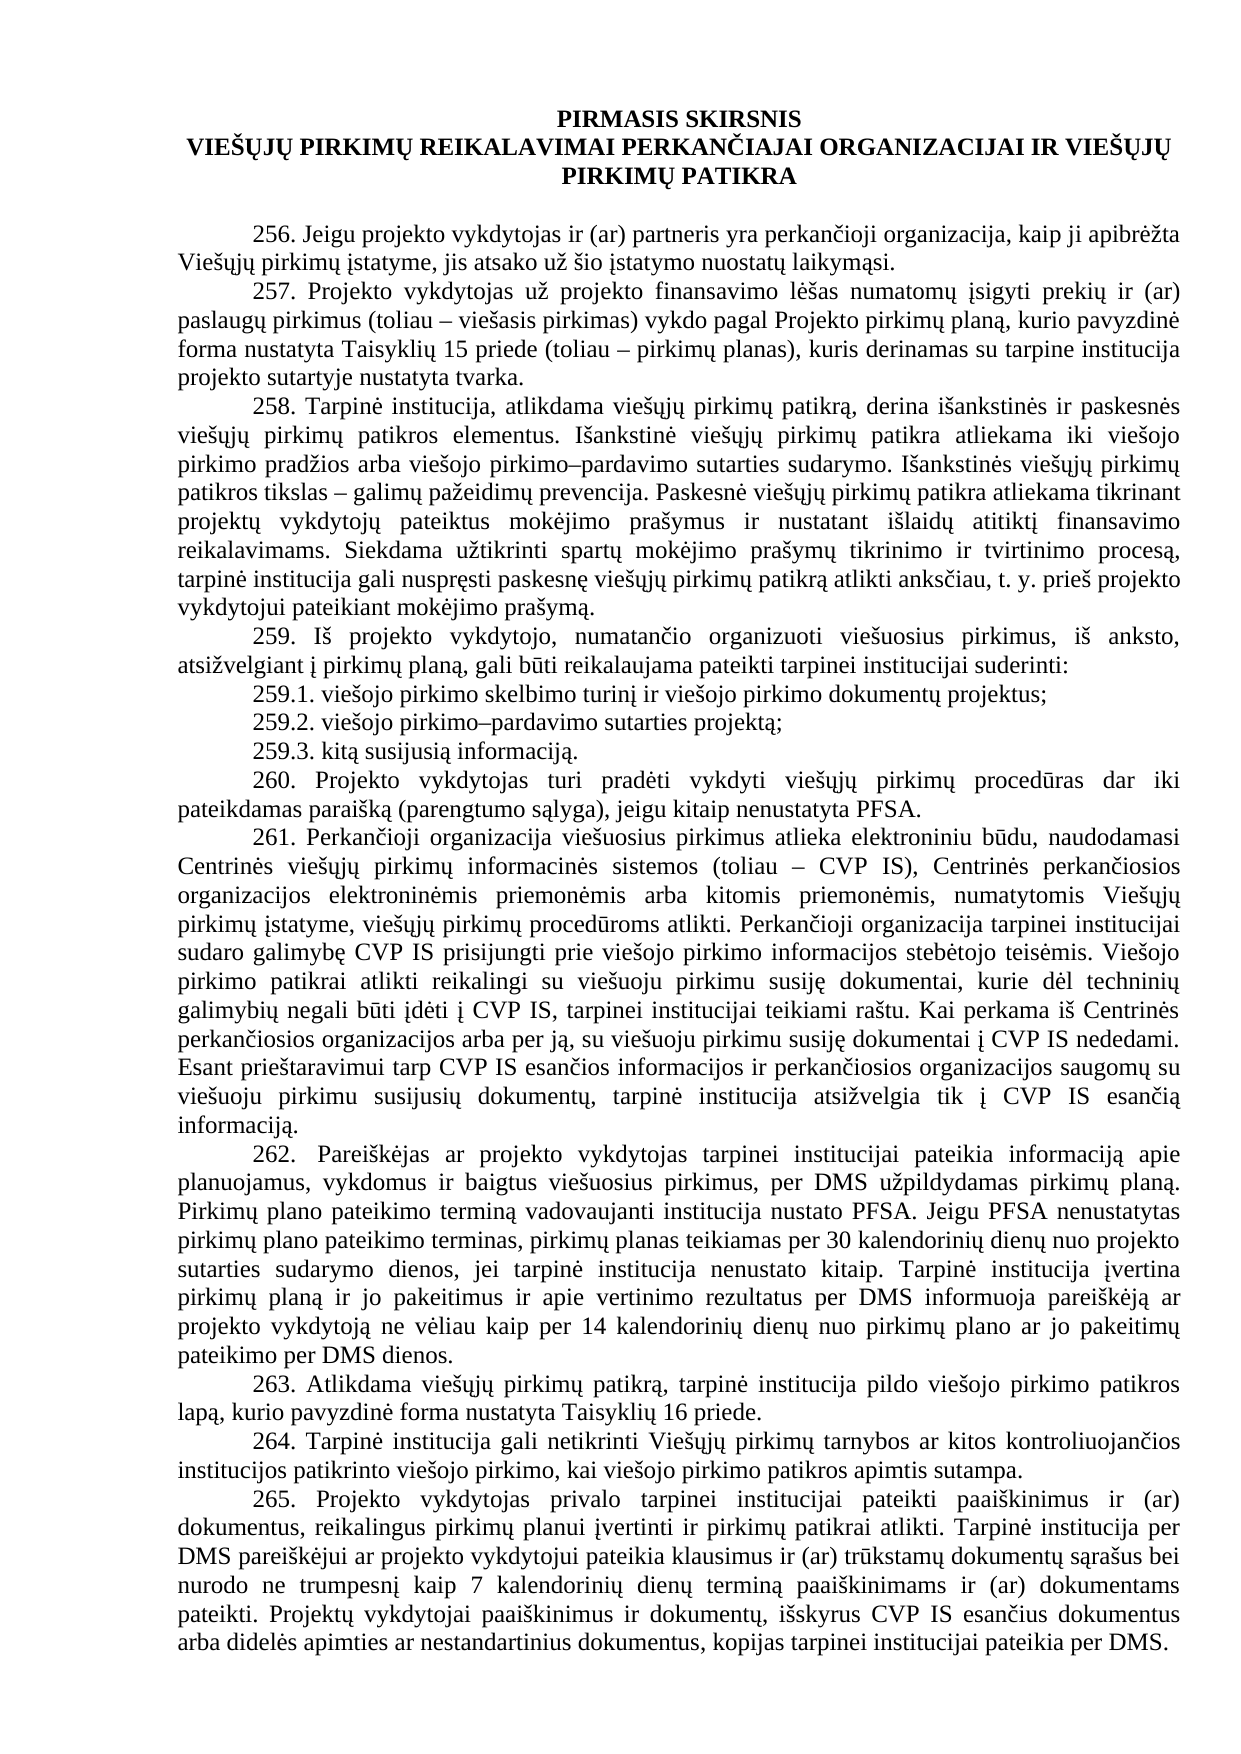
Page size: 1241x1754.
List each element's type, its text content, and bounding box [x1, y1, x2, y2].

text 261. Perkančioji organizacija viešuosius pirkimus atlieka elektroniniu būdu, naudodamasi Centrinės viešųjų pirkimų informacinės sistemos (toliau – CVP IS), Centrinės perkančiosios organizacijos elektroninėmis priemonėmis arba kitomis priemonėmis, numatytomis Viešųjų pirkimų įstatyme, viešųjų pirkimų procedūroms atlikti. Perkančioji organizacija tarpinei institucijai sudaro galimybę CVP IS prisijungti prie viešojo pirkimo informacijos stebėtojo teisėmis. Viešojo pirkimo patikrai atlikti reikalingi su viešuoju pirkimu susiję dokumentai, kurie dėl techninių galimybių negali būti įdėti į CVP IS, tarpinei institucijai teikiami raštu. Kai perkama iš Centrinės perkančiosios organizacijos arba per ją, su viešuoju pirkimu susiję dokumentai į CVP IS nededami. Esant prieštaravimui tarp CVP IS esančios informacijos ir perkančiosios organizacijos saugomų su viešuoju pirkimu susijusių dokumentų, tarpinė institucija atsižvelgia tik į CVP IS esančią informaciją. [177, 822, 1181, 1139]
text 260. Projekto vykdytojas turi pradėti vykdyti viešųjų pirkimų procedūras dar iki pateikdamas paraišką (parengtumo sąlyga), jeigu kitaip nenustatyta PFSA. [177, 765, 1181, 822]
text 256. Jeigu projekto vykdytojas ir (ar) partneris yra perkančioji organizacija, kaip ji apibrėžta Viešųjų pirkimų įstatyme, jis atsako už šio įstatymo nuostatų laikymąsi. [177, 219, 1181, 276]
text 263. Atlikdama viešųjų pirkimų patikrą, tarpinė institucija pildo viešojo pirkimo patikros lapą, kurio pavyzdinė forma nustatyta Taisyklių 16 priede. [177, 1369, 1181, 1426]
text 259.3. kitą susijusią informaciją. [177, 736, 1181, 765]
text 258. Tarpinė institucija, atlikdama viešųjų pirkimų patikrą, derina išankstinės ir paskesnės viešųjų pirkimų patikros elementus. Išankstinė viešųjų pirkimų patikra atliekama iki viešojo pirkimo pradžios arba viešojo pirkimo–pardavimo sutarties sudarymo. Išankstinės viešųjų pirkimų patikros tikslas – galimų pažeidimų prevencija. Paskesnė viešųjų pirkimų patikra atliekama tikrinant projektų vykdytojų pateiktus mokėjimo prašymus ir nustatant išlaidų atitiktį finansavimo reikalavimams. Siekdama užtikrinti spartų mokėjimo prašymų tikrinimo ir tvirtinimo procesą, tarpinė institucija gali nuspręsti paskesnę viešųjų pirkimų patikrą atlikti anksčiau, t. y. prieš projekto vykdytojui pateikiant mokėjimo prašymą. [177, 391, 1181, 621]
text 265. Projekto vykdytojas privalo tarpinei institucijai pateikti paaiškinimus ir (ar) dokumentus, reikalingus pirkimų planui įvertinti ir pirkimų patikrai atlikti. Tarpinė institucija per DMS pareiškėjui ar projekto vykdytojui pateikia klausimus ir (ar) trūkstamų dokumentų sąrašus bei nurodo ne trumpesnį kaip 7 kalendorinių dienų terminą paaiškinimams ir (ar) dokumentams pateikti. Projektų vykdytojai paaiškinimus ir dokumentų, išskyrus CVP IS esančius dokumentus arba didelės apimties ar nestandartinius dokumentus, kopijas tarpinei institucijai pateikia per DMS. [177, 1484, 1181, 1656]
text 262. Pareiškėjas ar projekto vykdytojas tarpinei institucijai pateikia informaciją apie planuojamus, vykdomus ir baigtus viešuosius pirkimus, per DMS užpildydamas pirkimų planą. Pirkimų plano pateikimo terminą vadovaujanti institucija nustato PFSA. Jeigu PFSA nenustatytas pirkimų plano pateikimo terminas, pirkimų planas teikiamas per 30 kalendorinių dienų nuo projekto sutarties sudarymo dienos, jei tarpinė institucija nenustato kitaip. Tarpinė institucija įvertina pirkimų planą ir jo pakeitimus ir apie vertinimo rezultatus per DMS informuoja pareiškėją ar projekto vykdytoją ne vėliau kaip per 14 kalendorinių dienų nuo pirkimų plano ar jo pakeitimų pateikimo per DMS dienos. [177, 1139, 1181, 1369]
text 257. Projekto vykdytojas už projekto finansavimo lėšas numatomų įsigyti prekių ir (ar) paslaugų pirkimus (toliau – viešasis pirkimas) vykdo pagal Projekto pirkimų planą, kurio pavyzdinė forma nustatyta Taisyklių 15 priede (toliau – pirkimų planas), kuris derinamas su tarpine institucija projekto sutartyje nustatyta tvarka. [177, 276, 1181, 391]
text VIEŠŲJŲ PIRKIMŲ REIKALAVIMAI PERKANČIAJAI ORGANIZACIJAI IR VIEŠŲJŲ PIRKIMŲ PATIKRA [177, 132, 1181, 190]
text 259.1. viešojo pirkimo skelbimo turinį ir viešojo pirkimo dokumentų projektus; [177, 679, 1181, 707]
text PIRMASIS SKIRSNIS [177, 104, 1181, 132]
text 259. Iš projekto vykdytojo, numatančio organizuoti viešuosius pirkimus, iš anksto, atsižvelgiant į pirkimų planą, gali būti reikalaujama pateikti tarpinei institucijai suderinti: [177, 621, 1181, 679]
text 259.2. viešojo pirkimo–pardavimo sutarties projektą; [177, 707, 1181, 736]
text 264. Tarpinė institucija gali netikrinti Viešųjų pirkimų tarnybos ar kitos kontroliuojančios institucijos patikrinto viešojo pirkimo, kai viešojo pirkimo patikros apimtis sutampa. [177, 1426, 1181, 1484]
